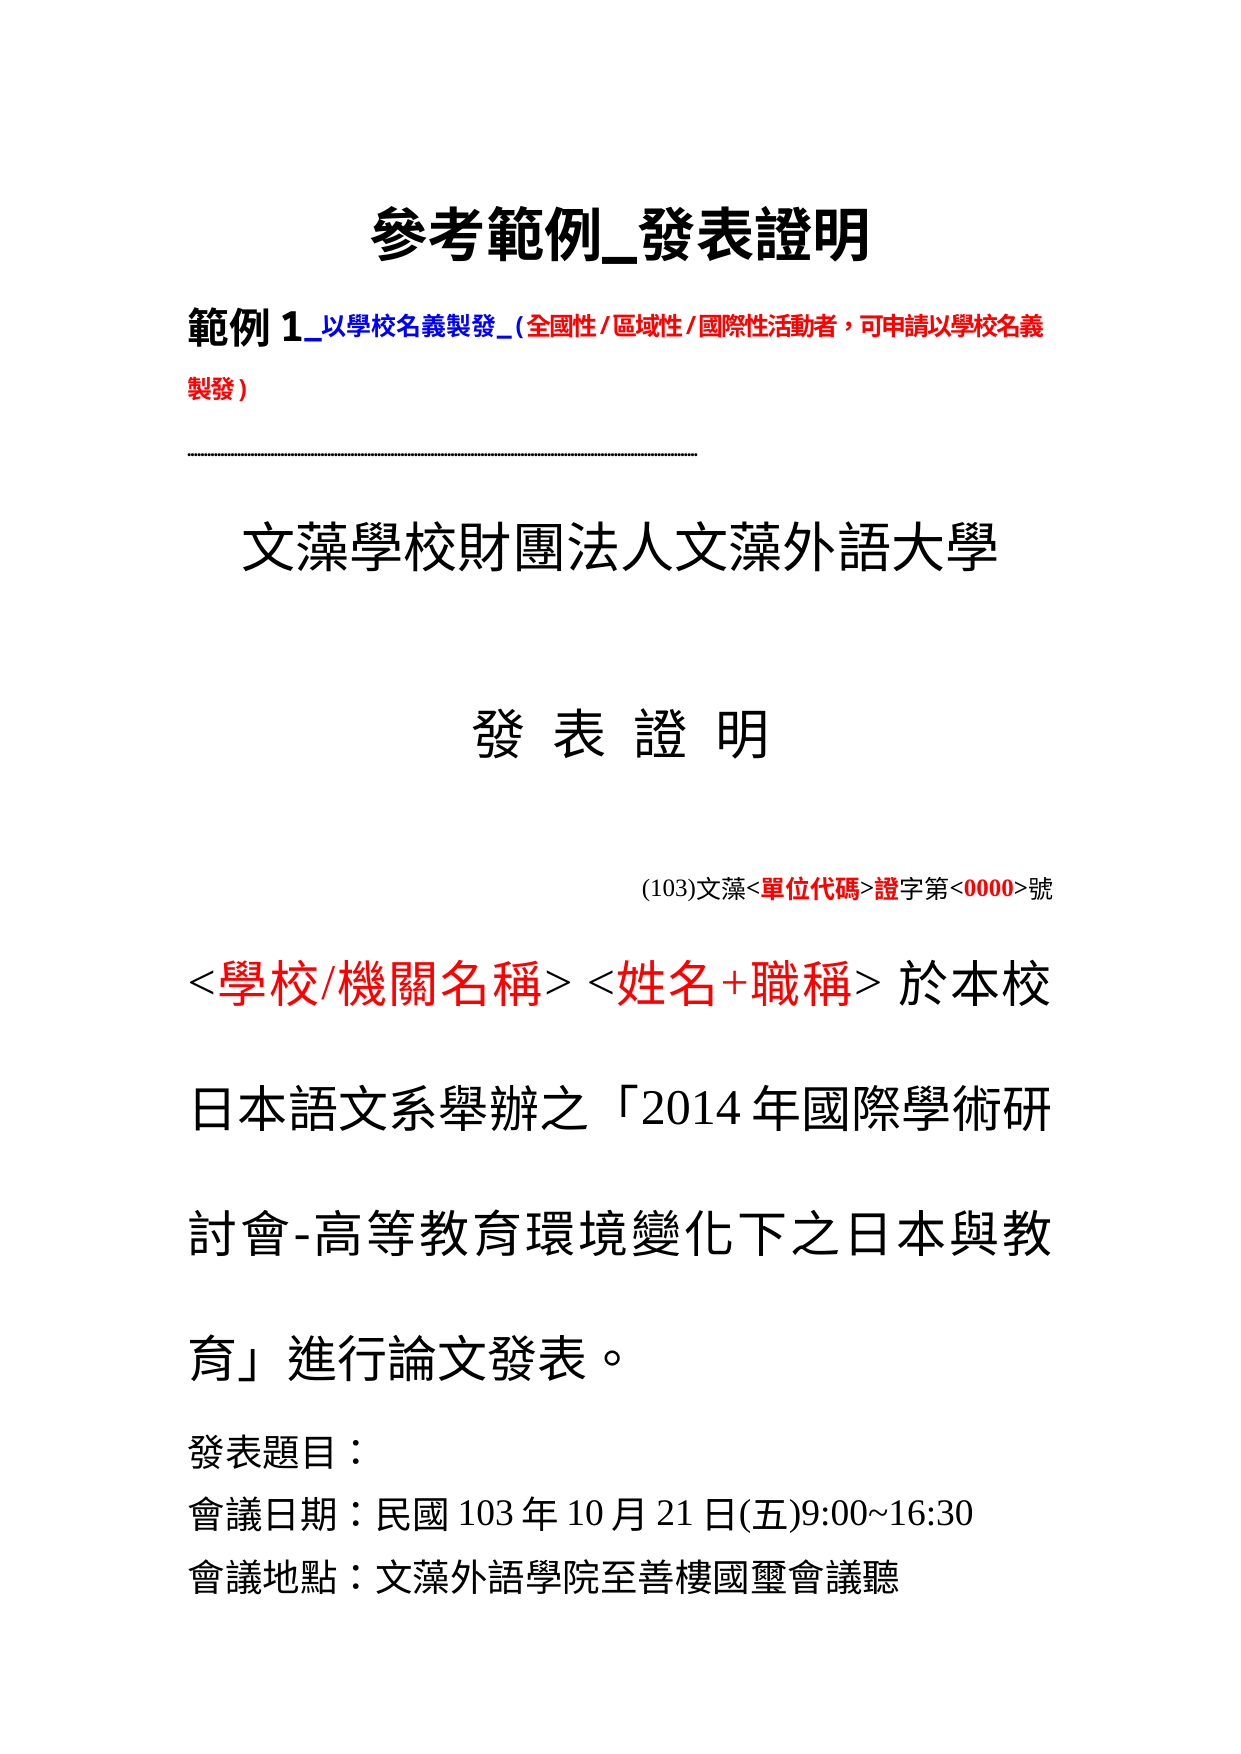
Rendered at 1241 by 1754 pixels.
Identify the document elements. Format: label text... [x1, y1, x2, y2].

text 會議地點：文藻外語學院至善樓國璽會議聽 [187, 1533, 1053, 1596]
text 發 表 證 明 [187, 658, 1053, 783]
text 參考範例_發表證明 [187, 158, 1053, 283]
text 發表題目： [187, 1408, 1053, 1471]
text 文藻學校財團法人文藻外語大學 [187, 471, 1053, 596]
text <學校/機關名稱> <姓名+職稱> 於本校日本語文系舉辦之「2014年國際學術研討會-高等教育環境變化下之日本與教育」進行論文發表。 [187, 908, 1053, 1408]
text 會議日期：民國103年10月21日(五)9:00~16:30 [187, 1471, 1053, 1533]
text ……………………………………………………………………………………………………………………………………… [187, 408, 1053, 471]
text 範例1_以學校名義製發_(全國性/區域性/國際性活動者，可申請以學校名義製發) [187, 283, 1053, 408]
text (103)文藻<單位代碼>證字第<0000>號 [187, 846, 1053, 908]
